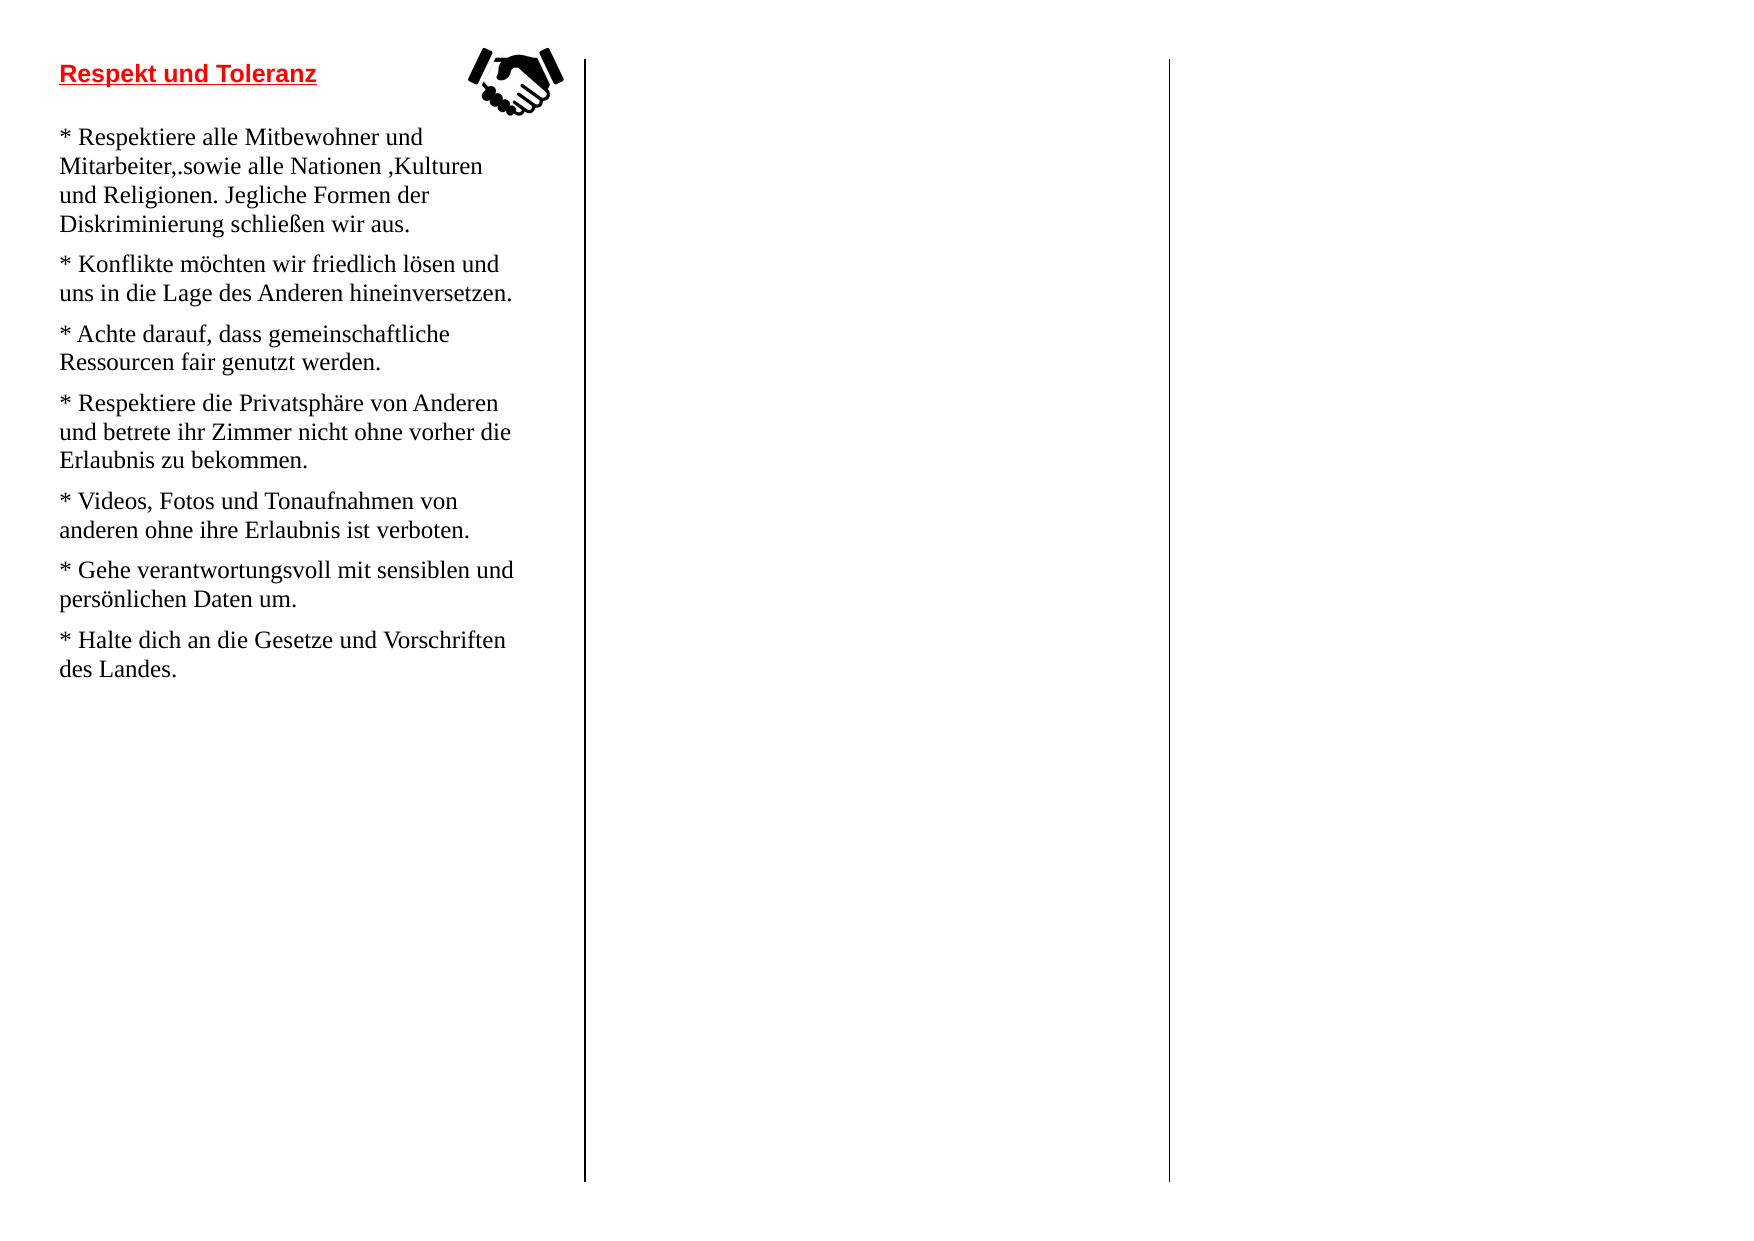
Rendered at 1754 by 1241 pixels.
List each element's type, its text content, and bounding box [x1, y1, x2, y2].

text Respekt und Toleranz [59, 59, 448, 88]
text * Videos, Fotos und Tonaufnahmen von anderen ohne ihre Erlaubnis ist verboten. [59, 486, 526, 544]
text * Respektiere alle Mitbewohner und Mitarbeiter,.sowie alle Nationen ,Kulturen und Religionen. Jegliche Formen der Diskriminierung schließen wir aus. [59, 122, 526, 237]
text * Gehe verantwortungsvoll mit sensiblen und persönlichen Daten um. [59, 556, 526, 613]
text * Halte dich an die Gesetze und Vorschriften des Landes. [59, 625, 526, 682]
text * Konflikte möchten wir friedlich lösen und uns in die Lage des Anderen hineinversetzen. [59, 249, 526, 307]
text * Respektiere die Privatsphäre von Anderen und betrete ihr Zimmer nicht ohne vorher die Erlaubnis zu bekommen. [59, 388, 526, 474]
picture [448, 13, 580, 145]
text * Achte darauf, dass gemeinschaftliche Ressourcen fair genutzt werden. [59, 319, 526, 376]
